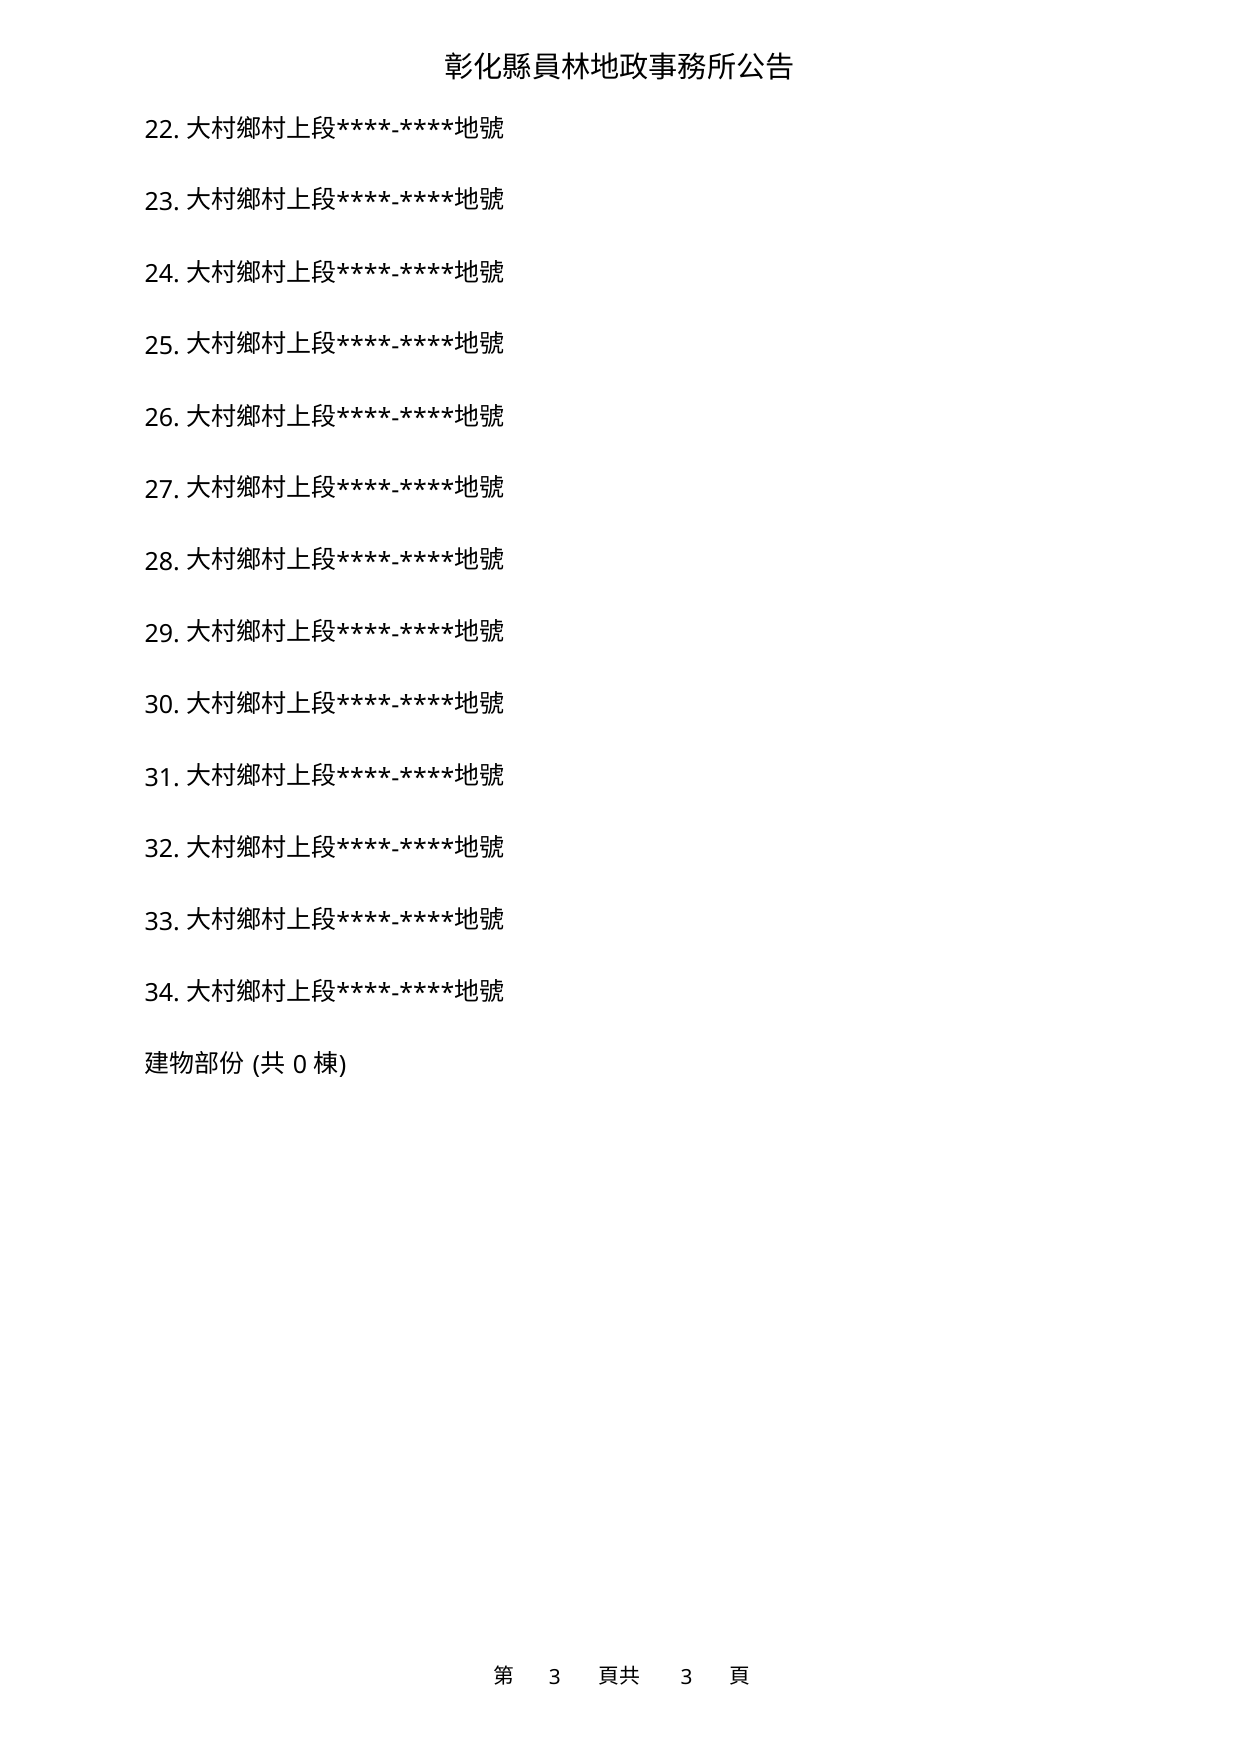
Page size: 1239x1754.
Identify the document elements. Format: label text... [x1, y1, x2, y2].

table_cell [0, 814, 62, 886]
table_cell 33. 大村鄉村上段****-****地號 [62, 886, 1177, 958]
table_cell 彰化縣員林地政事務所公告 [62, 41, 1177, 94]
table_cell [0, 1030, 62, 1102]
table_cell [1177, 598, 1239, 670]
table_cell [1177, 670, 1239, 742]
table_cell [1177, 1656, 1239, 1696]
table_cell [0, 526, 62, 598]
table_header [0, 0, 62, 41]
table_cell 25. 大村鄉村上段****-****地號 [62, 310, 1177, 382]
table_cell 頁 [720, 1656, 760, 1696]
table_cell 32. 大村鄉村上段****-****地號 [62, 814, 1177, 886]
table_cell [585, 1102, 653, 1656]
table_cell [1177, 1030, 1239, 1102]
table_cell [483, 1102, 523, 1656]
table_cell 28. 大村鄉村上段****-****地號 [62, 526, 1177, 598]
table_cell [1177, 310, 1239, 382]
table_cell [1177, 886, 1239, 958]
table_cell [0, 41, 62, 94]
table_cell 26. 大村鄉村上段****-****地號 [62, 383, 1177, 454]
table_cell 27. 大村鄉村上段****-****地號 [62, 454, 1177, 526]
table_cell 3 [524, 1656, 585, 1696]
table_cell [1177, 41, 1239, 94]
table_cell 3 [653, 1656, 719, 1696]
table_cell 22. 大村鄉村上段****-****地號 [62, 95, 1177, 166]
table_cell [1177, 454, 1239, 526]
table_cell [0, 454, 62, 526]
table_cell [0, 598, 62, 670]
table_cell [1177, 95, 1239, 166]
table_cell [0, 166, 62, 238]
table_cell [0, 742, 62, 814]
table_header [653, 0, 719, 41]
table_cell [653, 1102, 719, 1656]
table_cell [0, 383, 62, 454]
table_cell [0, 670, 62, 742]
table_cell [0, 1656, 62, 1696]
table_cell 31. 大村鄉村上段****-****地號 [62, 742, 1177, 814]
table_cell 34. 大村鄉村上段****-****地號 [62, 958, 1177, 1030]
table_cell [62, 1102, 483, 1656]
table_cell 24. 大村鄉村上段****-****地號 [62, 239, 1177, 310]
table_cell 29. 大村鄉村上段****-****地號 [62, 598, 1177, 670]
table_cell [760, 1102, 1177, 1656]
table_cell [0, 958, 62, 1030]
table_header [720, 0, 760, 41]
table_cell [524, 1102, 585, 1656]
table_cell [0, 886, 62, 958]
table_cell [720, 1102, 760, 1656]
table_header [483, 0, 523, 41]
table_cell 30. 大村鄉村上段****-****地號 [62, 670, 1177, 742]
table_cell [1177, 239, 1239, 310]
table_cell [0, 95, 62, 166]
table_cell [760, 1656, 1177, 1696]
table_cell 建物部份 (共 0 棟) [62, 1030, 1177, 1102]
table_cell [1177, 166, 1239, 238]
table_header [524, 0, 585, 41]
table_cell [1177, 742, 1239, 814]
table_cell [0, 239, 62, 310]
table_cell [1177, 1102, 1239, 1656]
table_cell [62, 1656, 483, 1696]
table_header [1177, 0, 1239, 41]
table_cell [1177, 526, 1239, 598]
table_cell [0, 1102, 62, 1656]
table_cell 23. 大村鄉村上段****-****地號 [62, 166, 1177, 238]
table_cell [1177, 814, 1239, 886]
table_cell [1177, 383, 1239, 454]
table_cell [1177, 958, 1239, 1030]
table_cell [0, 310, 62, 382]
table_header [62, 0, 483, 41]
table_header [585, 0, 653, 41]
table_cell 頁共 [585, 1656, 653, 1696]
table_cell 第 [483, 1656, 523, 1696]
table_header [760, 0, 1177, 41]
